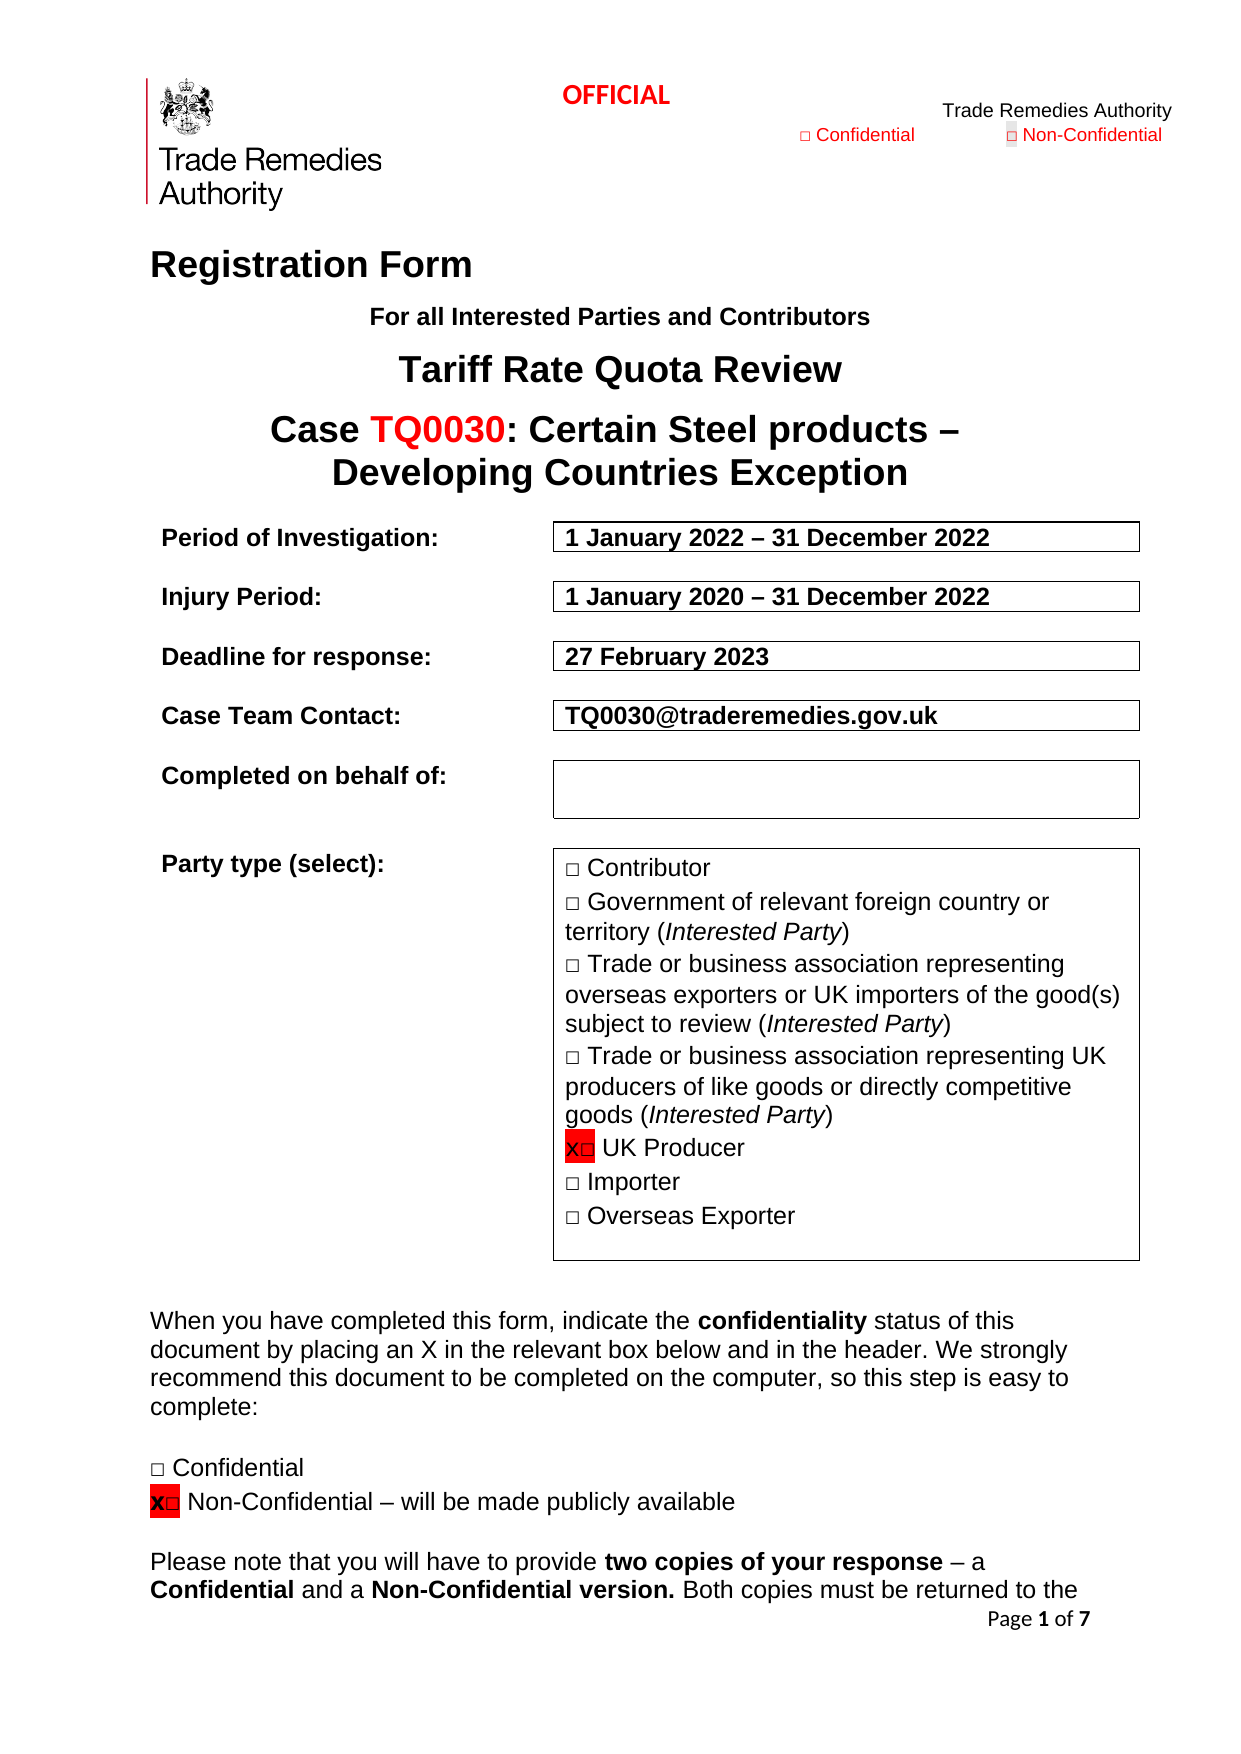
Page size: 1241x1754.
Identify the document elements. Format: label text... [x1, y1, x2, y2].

table_cell TQ0030@traderemedies.gov.uk [554, 701, 1139, 730]
text x☐ Non-Confidential – will be made publicly available [150, 1484, 1090, 1518]
text Developing Countries Exception [150, 450, 1090, 493]
table_header 1 January 2022 – 31 December 2022 [554, 523, 1139, 551]
text Please note that you will have to provide two copies of your response – a Confidential and a Non-Confidential version. Both copies must be returned to the [150, 1546, 1090, 1604]
text Case TQ0030: Certain Steel products – [150, 407, 1090, 450]
table_cell [150, 818, 553, 848]
text When you have completed this form, indicate the confidentiality status of this document by placing an X in the relevant box below and in the header. We strongly recommend this document to be completed on the computer, so this step is easy to complete: [150, 1306, 1090, 1421]
table_cell [554, 761, 1139, 818]
text ☐ Confidential [150, 1449, 1090, 1484]
table_cell [554, 731, 1139, 760]
table_cell [150, 878, 553, 908]
table_cell 1 January 2020 – 31 December 2022 [554, 582, 1139, 611]
table_cell [150, 938, 553, 1260]
table_cell Party type (select): [150, 848, 553, 878]
table_cell [150, 730, 554, 760]
table_cell 27 February 2023 [554, 642, 1139, 670]
text For all Interested Parties and Contributors [150, 302, 1090, 331]
table_cell [554, 552, 1139, 581]
table_cell [150, 908, 553, 937]
table_cell Injury Period: [150, 581, 553, 611]
table_header Period of Investigation: [150, 521, 553, 551]
table_cell Case Team Contact: [150, 700, 553, 730]
table_cell [554, 671, 1139, 700]
table_cell [150, 611, 554, 641]
table_cell ☐ Contributor ☐ Government of relevant foreign country or territory (Interested Party) ☐ Trade or business association representing overseas exporters or UK importers of the good(s) subject to review (Interested Party) ☐ Trade or business association representing UK producers of like goods or directly competitive goods (Interested Party) x☐ UK Producer ☐ Importer ☐ Overseas Exporter [554, 849, 1139, 1260]
table_cell [150, 670, 554, 700]
table_cell [554, 819, 1139, 848]
table_cell [150, 551, 554, 581]
text Registration Form [150, 242, 1090, 285]
table_cell [554, 612, 1139, 641]
text Tariff Rate Quota Review [150, 347, 1090, 391]
table_cell Deadline for response: [150, 641, 553, 670]
table_cell Completed on behalf of: [150, 760, 553, 818]
